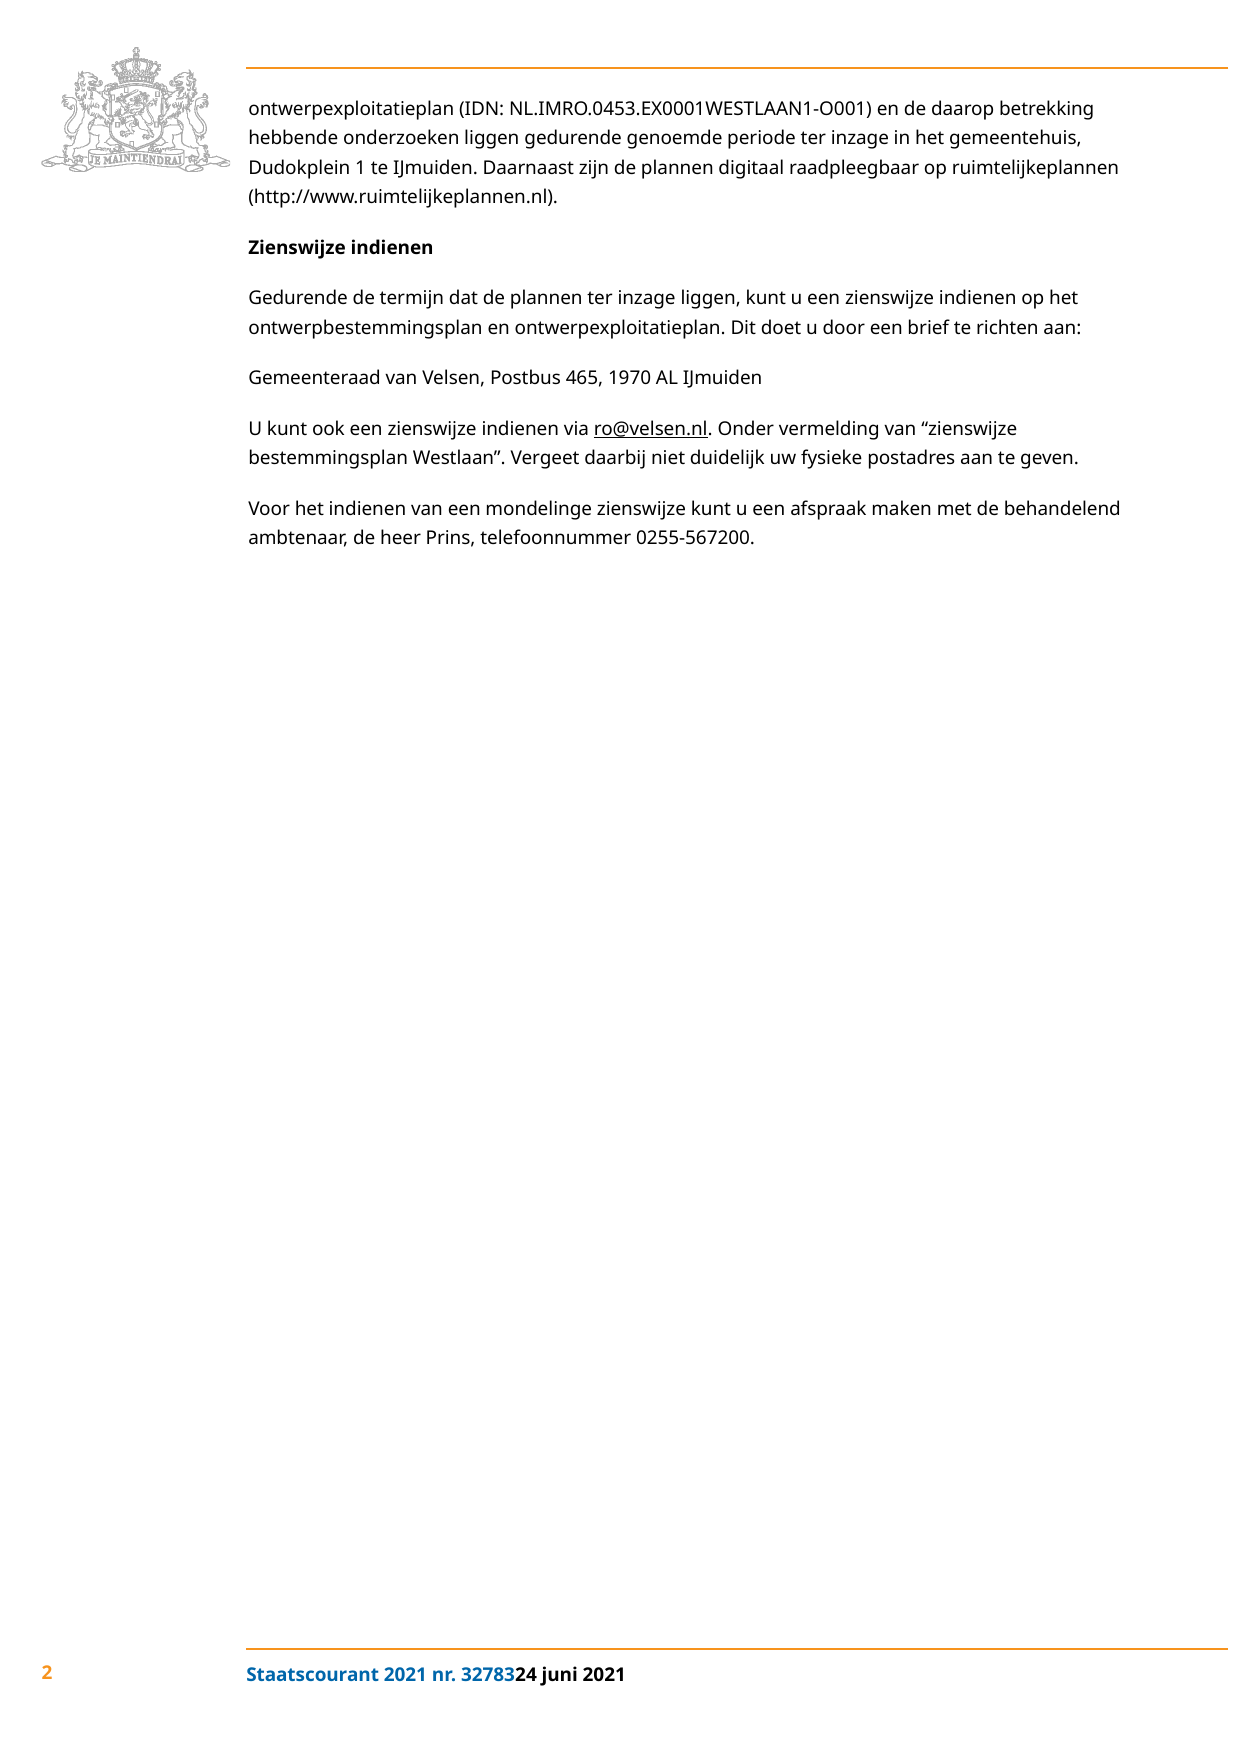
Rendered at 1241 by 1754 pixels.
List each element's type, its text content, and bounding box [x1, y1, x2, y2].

text Voor het indienen van een mondelinge zienswijze kunt u een afspraak maken met de behandelend ambtenaar, de heer Prins, telefoonnummer 0255-567200. [248, 495, 1152, 550]
text U kunt ook een zienswijze indienen via ro@velsen.nl. Onder vermelding van “zienswijze bestemmingsplan Westlaan”. Vergeet daarbij niet duidelijk uw fysieke postadres aan te geven. [248, 415, 1152, 470]
text Gedurende de termijn dat de plannen ter inzage liggen, kunt u een zienswijze indienen op het ontwerpbestemmingsplan en ontwerpexploitatieplan. Dit doet u door een brief te richten aan: [248, 284, 1152, 340]
text Gemeenteraad van Velsen, Postbus 465, 1970 AL IJmuiden [248, 364, 1152, 390]
picture [41, 47, 231, 172]
text Zienswijze indienen [248, 234, 1152, 260]
text ontwerpexploitatieplan (IDN: NL.IMRO.0453.EX0001WESTLAAN1-O001) en de daarop betrekking hebbende onderzoeken liggen gedurende genoemde periode ter inzage in het gemeentehuis, Dudokplein 1 te IJmuiden. Daarnaast zijn de plannen digitaal raadpleegbaar op ruimtelijkeplannen (http://www.ruimtelijkeplannen.nl). [248, 95, 1152, 209]
